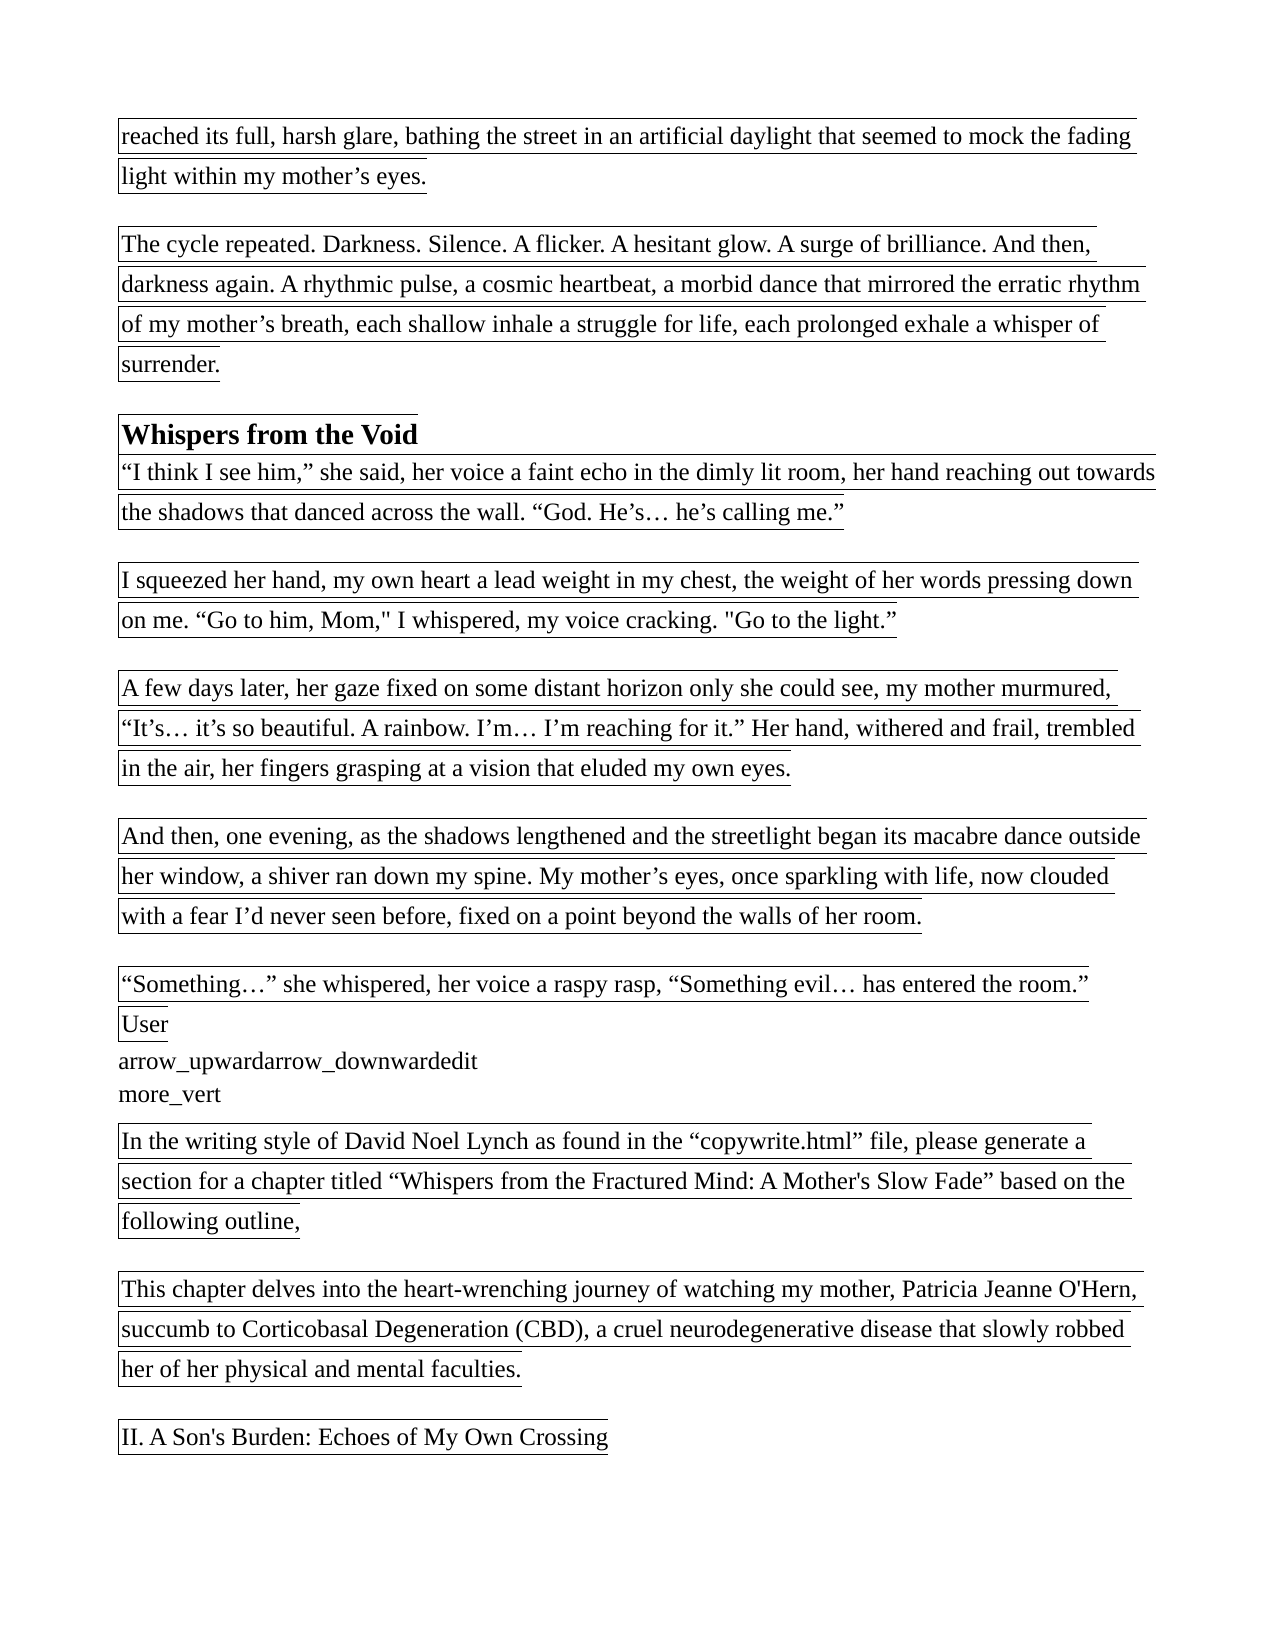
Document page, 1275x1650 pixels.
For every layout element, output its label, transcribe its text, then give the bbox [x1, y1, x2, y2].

text In the writing style of David Noel Lynch as found in the “copywrite.html” file, please generate a section for a chapter titled “Whispers from the Fractured Mind: A Mother's Slow Fade” based on the following outline, [118, 1123, 1157, 1238]
text This chapter delves into the heart-wrenching journey of watching my mother, Patricia Jeanne O'Hern, succumb to Corticobasal Degeneration (CBD), a cruel neurodegenerative disease that slowly robbed her of her physical and mental faculties. [118, 1271, 1157, 1386]
text “I think I see him,” she said, her voice a faint echo in the dimly lit room, her hand reaching out towards the shadows that danced across the wall. “God. He’s… he’s calling me.” [118, 454, 1157, 529]
subtitle Whispers from the Void [119, 414, 1157, 454]
text A few days later, her gaze fixed on some distant horizon only she could see, my mother murmured, “It’s… it’s so beautiful. A rainbow. I’m… I’m reaching for it.” Her hand, withered and frail, trembled in the air, her fingers grasping at a vision that eluded my own eyes. [118, 670, 1157, 785]
text And then, one evening, as the shadows lengthened and the streetlight began its macabre dance outside her window, a shiver ran down my spine. My mother’s eyes, once sparkling with life, now clouded with a fear I’d never seen before, fixed on a point beyond the walls of her room. [118, 818, 1157, 933]
text User [119, 1006, 1157, 1041]
text I squeezed her hand, my own heart a lead weight in my chest, the weight of her words pressing down on me. “Go to him, Mom," I whispered, my voice cracking. "Go to the light.” [118, 562, 1157, 637]
text II. A Son's Burden: Echoes of My Own Crossing [119, 1419, 1157, 1454]
text “Something…” she whispered, her voice a raspy rasp, “Something evil… has entered the room.” [119, 966, 1157, 1001]
text arrow_upwardarrow_downwardedit [118, 1046, 1157, 1075]
text reached its full, harsh glare, bathing the street in an artificial daylight that seemed to mock the fading light within my mother’s eyes. [118, 118, 1157, 193]
text The cycle repeated. Darkness. Silence. A flicker. A hesitant glow. A surge of brilliance. And then, darkness again. A rhythmic pulse, a cosmic heartbeat, a morbid dance that mirrored the erratic rhythm of my mother’s breath, each shallow inhale a struggle for life, each prolonged exhale a whisper of surrender. [118, 226, 1157, 381]
text more_vert [118, 1079, 1157, 1108]
